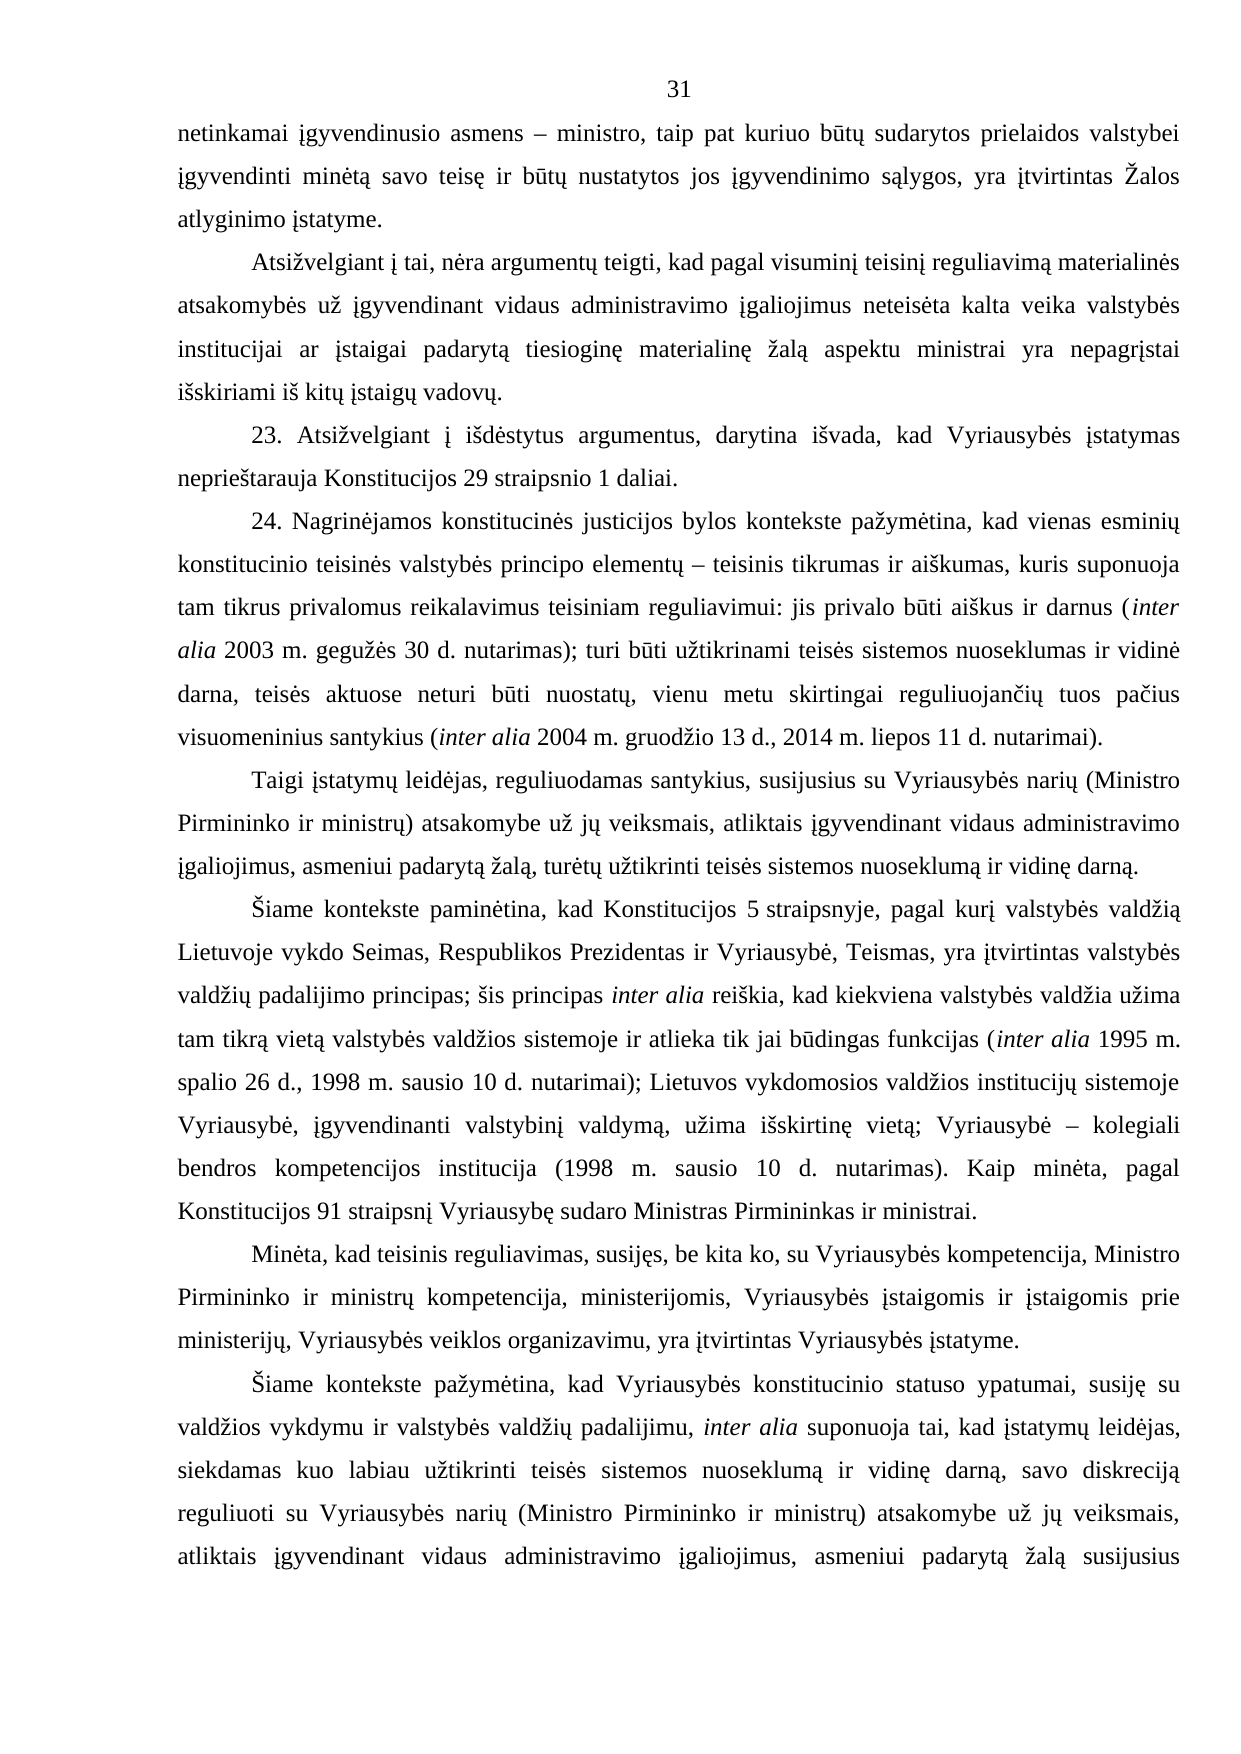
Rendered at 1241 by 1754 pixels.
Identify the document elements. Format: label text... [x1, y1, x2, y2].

text Taigi įstatymų leidėjas, reguliuodamas santykius, susijusius su Vyriausybės narių (Ministro Pirmininko ir ministrų) atsakomybe už jų veiksmais, atliktais įgyvendinant vidaus administravimo įgaliojimus, asmeniui padarytą žalą, turėtų užtikrinti teisės sistemos nuoseklumą ir vidinę darną. [177, 765, 1181, 880]
text Atsižvelgiant į tai, nėra argumentų teigti, kad pagal visuminį teisinį reguliavimą materialinės atsakomybės už įgyvendinant vidaus administravimo įgaliojimus neteisėta kalta veika valstybės institucijai ar įstaigai padarytą tiesioginę materialinę žalą aspektu ministrai yra nepagrįstai išskiriami iš kitų įstaigų vadovų. [177, 247, 1181, 406]
text netinkamai įgyvendinusio asmens – ministro, taip pat kuriuo būtų sudarytos prielaidos valstybei įgyvendinti minėtą savo teisę ir būtų nustatytos jos įgyvendinimo sąlygos, yra įtvirtintas Žalos atlyginimo įstatyme. [177, 118, 1181, 233]
text 23. Atsižvelgiant į išdėstytus argumentus, darytina išvada, kad Vyriausybės įstatymas neprieštarauja Konstitucijos 29 straipsnio 1 daliai. [177, 420, 1181, 492]
text Šiame kontekste pažymėtina, kad Vyriausybės konstitucinio statuso ypatumai, susiję su valdžios vykdymu ir valstybės valdžių padalijimu, inter alia suponuoja tai, kad įstatymų leidėjas, siekdamas kuo labiau užtikrinti teisės sistemos nuoseklumą ir vidinę darną, savo diskreciją reguliuoti su Vyriausybės narių (Ministro Pirmininko ir ministrų) atsakomybe už jų veiksmais, atliktais įgyvendinant vidaus administravimo įgaliojimus, asmeniui padarytą žalą susijusius [177, 1369, 1181, 1570]
text Minėta, kad teisinis reguliavimas, susijęs, be kita ko, su Vyriausybės kompetencija, Ministro Pirmininko ir ministrų kompetencija, ministerijomis, Vyriausybės įstaigomis ir įstaigomis prie ministerijų, Vyriausybės veiklos organizavimu, yra įtvirtintas Vyriausybės įstatyme. [177, 1239, 1181, 1354]
text Šiame kontekste paminėtina, kad Konstitucijos 5 straipsnyje, pagal kurį valstybės valdžią Lietuvoje vykdo Seimas, Respublikos Prezidentas ir Vyriausybė, Teismas, yra įtvirtintas valstybės valdžių padalijimo principas; šis principas inter alia reiškia, kad kiekviena valstybės valdžia užima tam tikrą vietą valstybės valdžios sistemoje ir atlieka tik jai būdingas funkcijas (inter alia 1995 m. spalio 26 d., 1998 m. sausio 10 d. nutarimai); Lietuvos vykdomosios valdžios institucijų sistemoje Vyriausybė, įgyvendinanti valstybinį valdymą, užima išskirtinę vietą; Vyriausybė – kolegiali bendros kompetencijos institucija (1998 m. sausio 10 d. nutarimas). Kaip minėta, pagal Konstitucijos 91 straipsnį Vyriausybę sudaro Ministras Pirmininkas ir ministrai. [177, 894, 1181, 1225]
text 24. Nagrinėjamos konstitucinės justicijos bylos kontekste pažymėtina, kad vienas esminių konstitucinio teisinės valstybės principo elementų – teisinis tikrumas ir aiškumas, kuris suponuoja tam tikrus privalomus reikalavimus teisiniam reguliavimui: jis privalo būti aiškus ir darnus (inter alia 2003 m. gegužės 30 d. nutarimas); turi būti užtikrinami teisės sistemos nuoseklumas ir vidinė darna, teisės aktuose neturi būti nuostatų, vienu metu skirtingai reguliuojančių tuos pačius visuomeninius santykius (inter alia 2004 m. gruodžio 13 d., 2014 m. liepos 11 d. nutarimai). [177, 506, 1181, 751]
